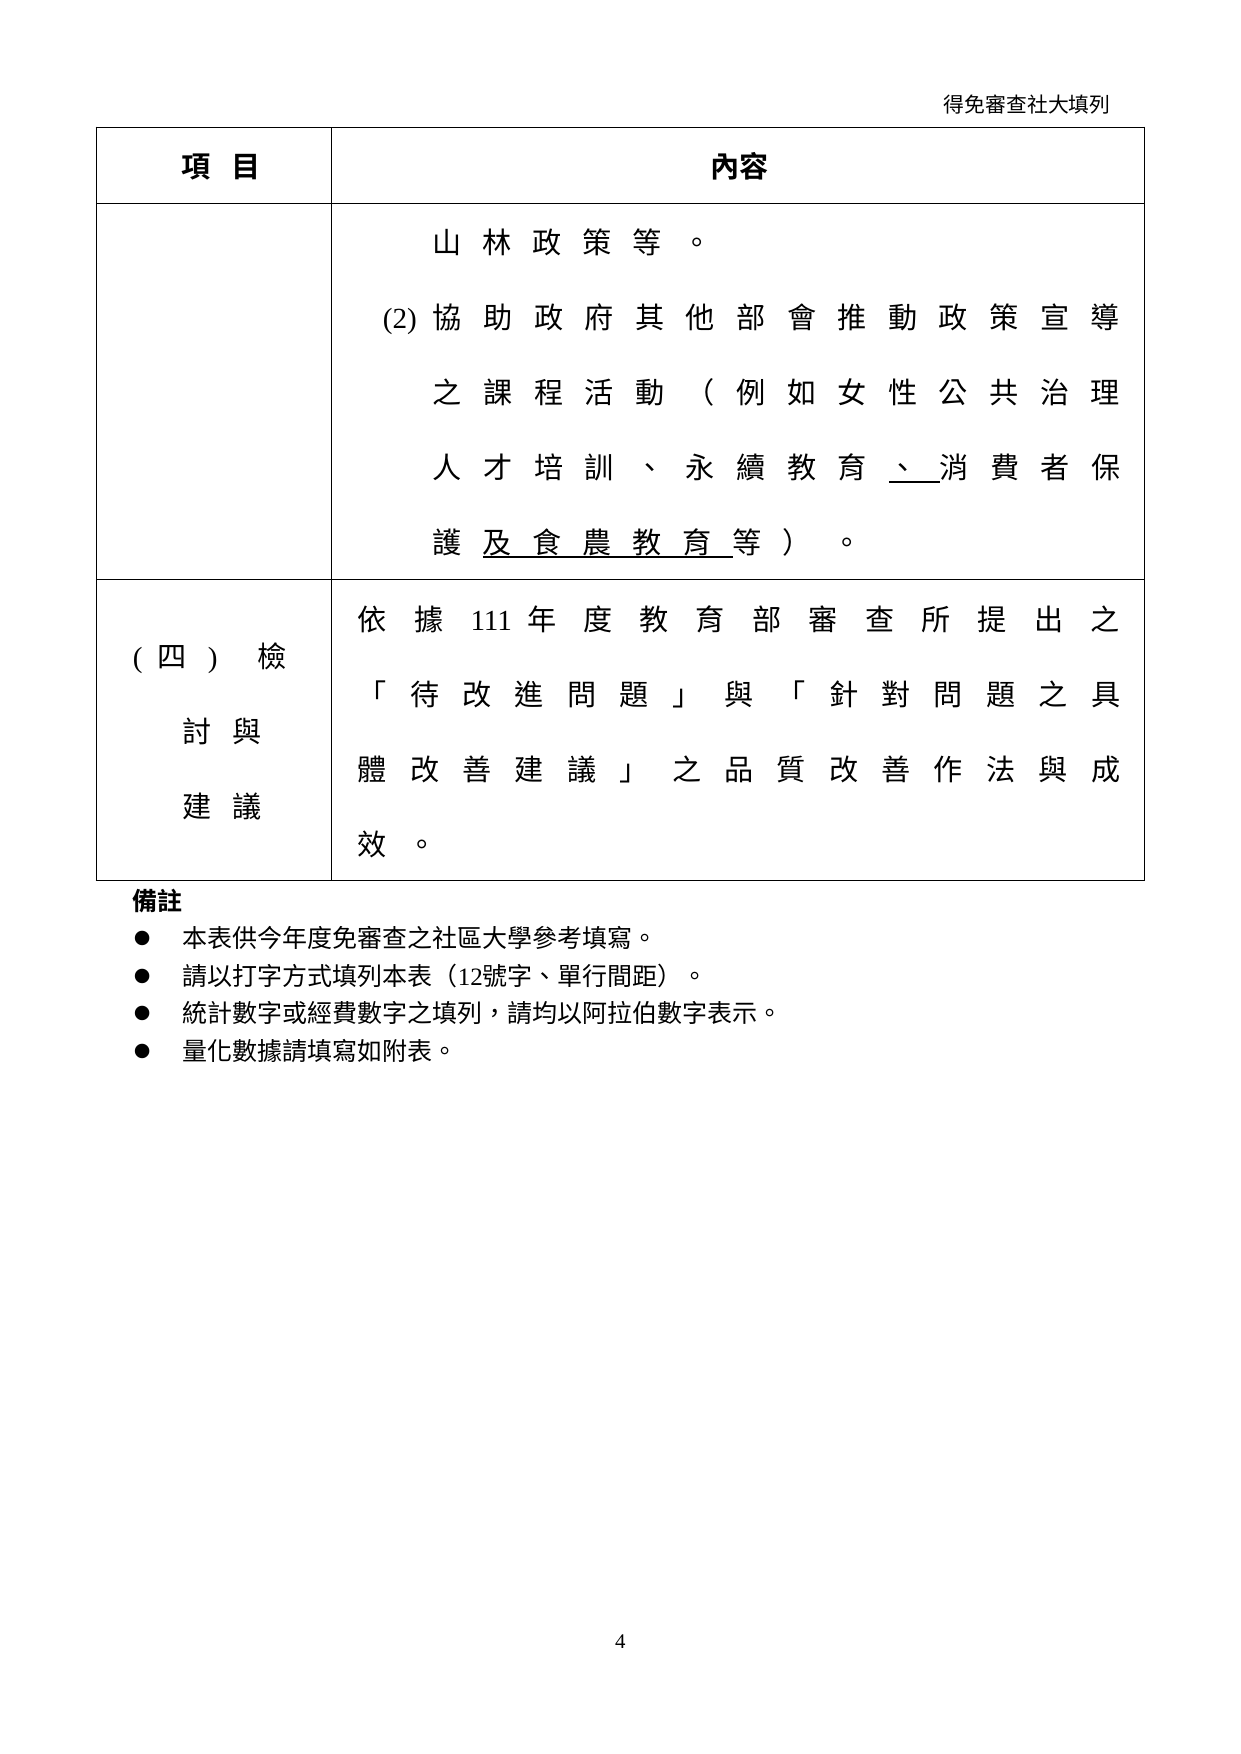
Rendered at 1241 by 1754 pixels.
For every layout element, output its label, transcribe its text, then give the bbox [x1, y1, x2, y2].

table_cell 檢討與建議 [97, 580, 331, 880]
table_header 內容 [332, 128, 1144, 203]
list 本表供今年度免審查之社區大學參考填寫。 [112, 918, 1108, 956]
list 量化數據請填寫如附表。 [112, 1031, 1108, 1068]
table_cell 本年度課程開設計畫、推動公共性社團及公共參與活動之預期效益。 開設特色課程計畫及預期效益。 促進地方發展與創新之規劃與預期效益。 開設下列相關課程或辦理講座等活動： 協助教育部列為優先推動之政策性課程，例如十二年國民基本教育之19個新興議題（性別平等、人權、環境、海洋、品德、生命、法治、科技、資訊、能源、安全、防災、家庭教育、生涯規劃、多元文化、閱讀素養、戶外教育、國際教育、原住民族教育等議題）、人文社會素養、媒體素養教育、本土語文、地方學及山林政策等。 協助政府其他部會推動政策宣導之課程活動（例如女性公共治理人才培訓、永續教育、消費者保護及食農教育等）。 [332, 204, 1144, 579]
table_header 項目 [97, 128, 331, 203]
table_cell 依據111年度教育部審查所提出之「待改進問題」與「針對問題之具體改善建議」之品質改善作法與成效。 [332, 580, 1144, 880]
table_cell [97, 204, 331, 579]
list 請以打字方式填列本表（12號字、單行間距）。 [112, 956, 1108, 993]
text 備註 [103, 881, 1108, 918]
list 統計數字或經費數字之填列，請均以阿拉伯數字表示。 [112, 993, 1108, 1031]
